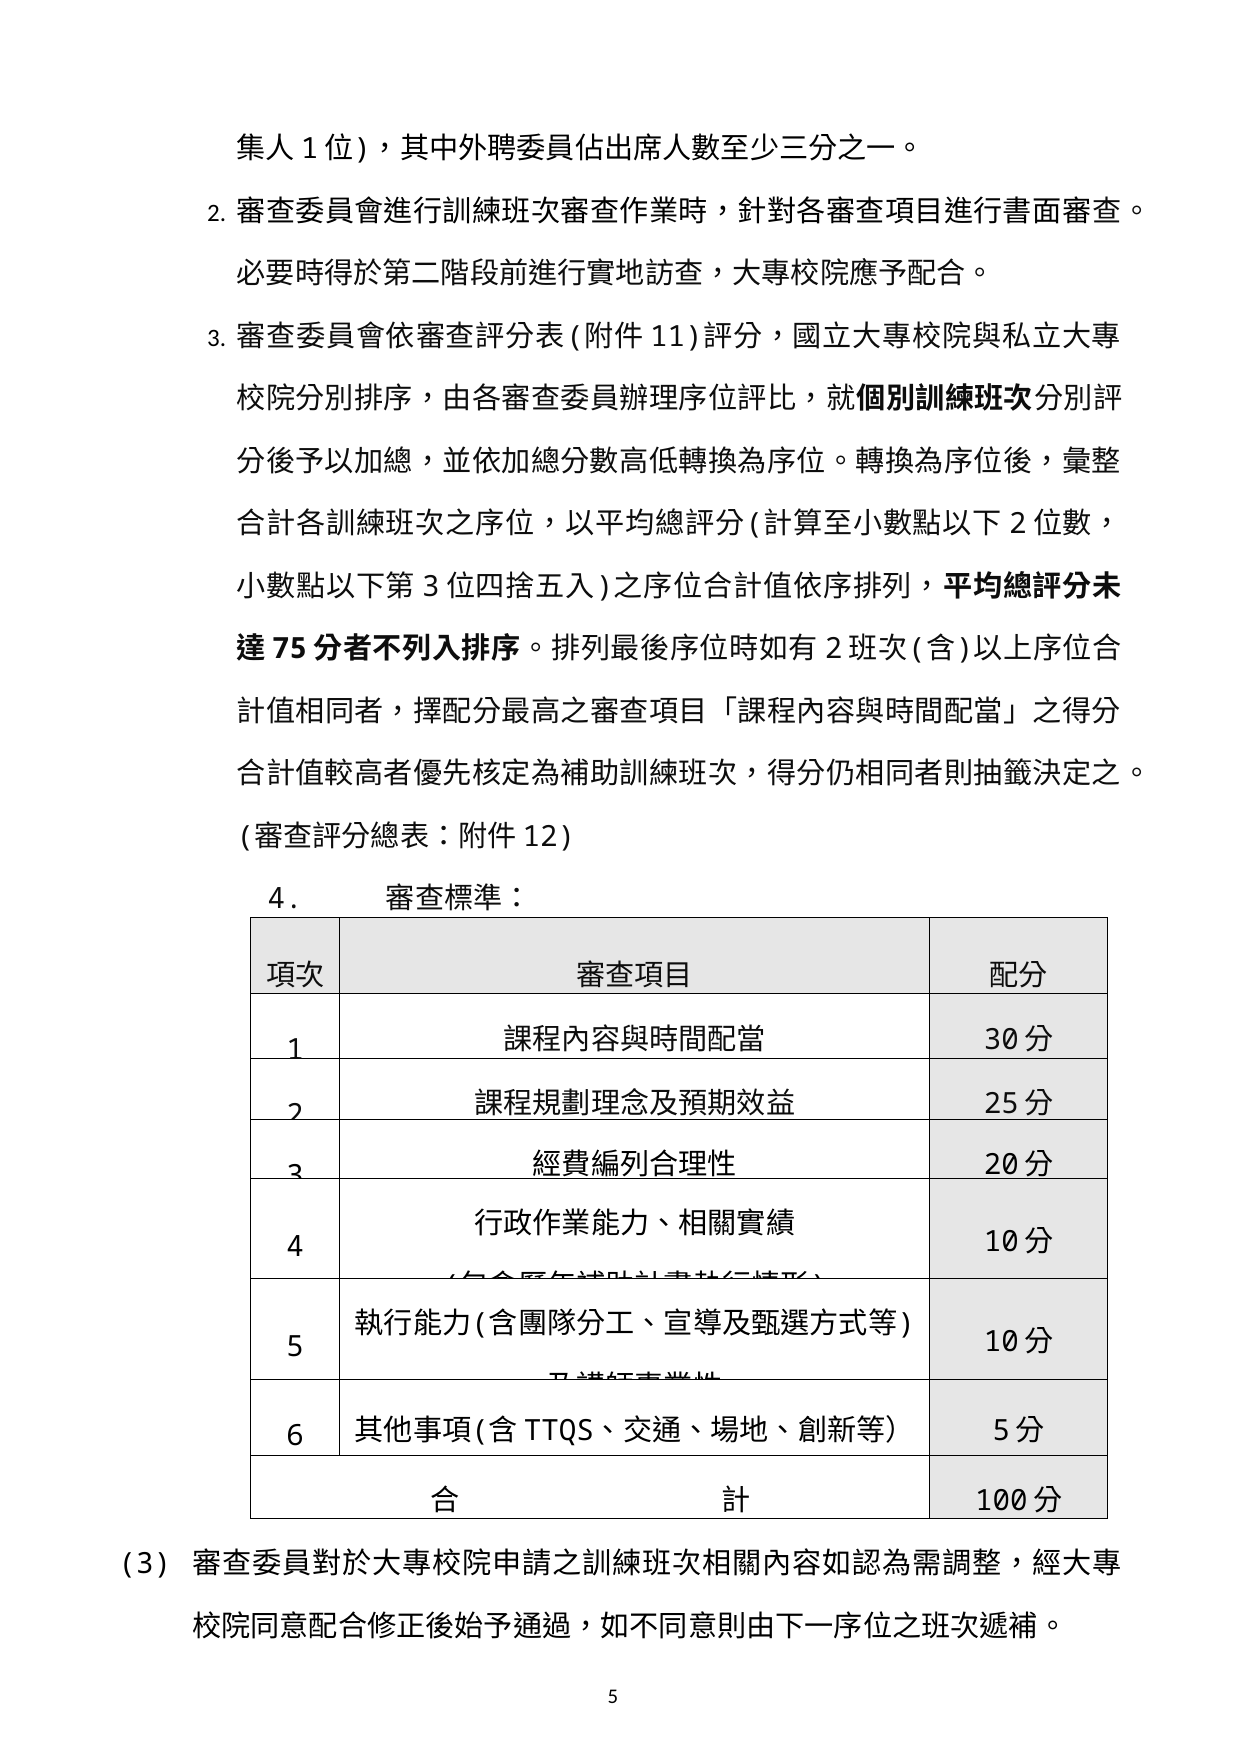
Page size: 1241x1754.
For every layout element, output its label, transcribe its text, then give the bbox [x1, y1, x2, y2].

table_cell 6 [251, 1380, 339, 1455]
table_cell 執行能力(含團隊分工、宣導及甄選方式等)及講師專業性 [340, 1279, 929, 1379]
table_cell 2 [251, 1059, 339, 1119]
table_cell 4 [251, 1179, 339, 1278]
list 審查委員會依審查評分表(附件11)評分，國立大專校院與私立大專校院分別排序，由各審查委員辦理序位評比，就個別訓練班次分別評分後予以加總，並依加總分數高低轉換為序位。轉換為序位後，彙整合計各訓練班次之序位，以平均總評分(計算至小數點以下2位數，小數點以下第3位四捨五入)之序位合計值依序排列，平均總評分未達75分者不列入排序。排列最後序位時如有2班次(含)以上序位合計值相同者，擇配分最高之審查項目「課程內容與時間配當」之得分合計值較高者優先核定為補助訓練班次，得分仍相同者則抽籤決定之。(審查評分總表：附件12) [207, 292, 1122, 854]
table_cell 30分 [930, 994, 1107, 1058]
table_cell 行政作業能力、相關實績 (包含歷年補助計畫執行情形) [340, 1179, 929, 1278]
table_cell 經費編列合理性 [340, 1120, 929, 1178]
list 審查委員對於大專校院申請之訓練班次相關內容如認為需調整，經大專校院同意配合修正後始予通過，如不同意則由下一序位之班次遞補。 [118, 1519, 1122, 1644]
table_cell 3 [251, 1120, 339, 1178]
table_cell 10分 [930, 1279, 1107, 1379]
list 審查標準： [267, 854, 1122, 917]
table_cell 20分 [930, 1120, 1107, 1178]
table_header 配分 [930, 918, 1107, 993]
table_cell 25分 [930, 1059, 1107, 1119]
table_cell 課程規劃理念及預期效益 [340, 1059, 929, 1119]
table_cell 100分 [930, 1456, 1107, 1518]
table_cell 合 計 [251, 1456, 929, 1518]
table_cell 5分 [930, 1380, 1107, 1455]
table_cell 課程內容與時間配當 [340, 994, 929, 1058]
table_cell 1 [251, 994, 339, 1058]
list 審查委員會進行訓練班次審查作業時，針對各審查項目進行書面審查。必要時得於第二階段前進行實地訪查，大專校院應予配合。 [207, 167, 1122, 292]
list 集人1位)，其中外聘委員佔出席人數至少三分之一。 [207, 104, 1122, 167]
table_cell 10分 [930, 1179, 1107, 1278]
table_cell 5 [251, 1279, 339, 1379]
table_cell 其他事項(含TTQS、交通、場地、創新等） [340, 1380, 929, 1455]
table_header 項次 [251, 918, 339, 993]
table_header 審查項目 [340, 918, 929, 993]
